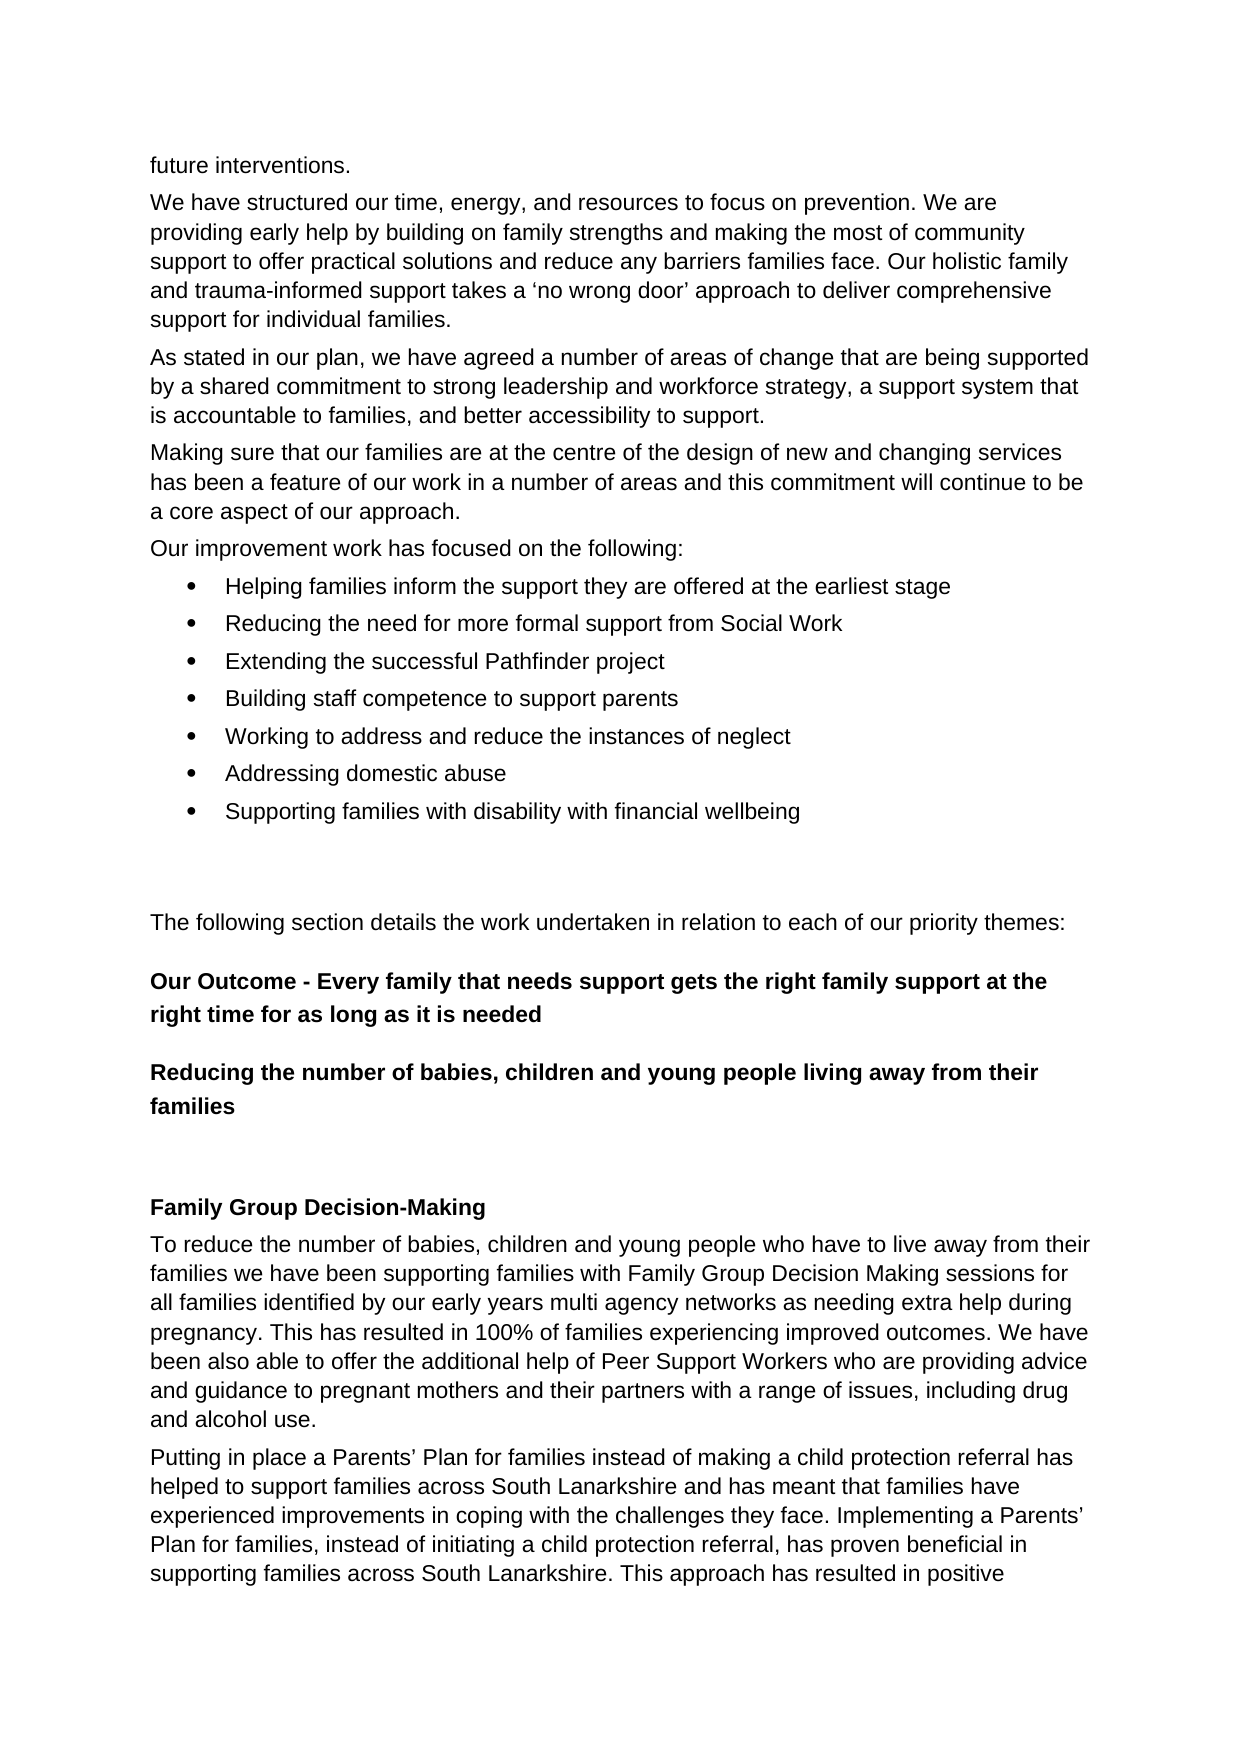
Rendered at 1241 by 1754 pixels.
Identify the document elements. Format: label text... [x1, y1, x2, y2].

text To reduce the number of babies, children and young people who have to live away from their families we have been supporting families with Family Group Decision Making sessions for all families identified by our early years multi agency networks as needing extra help during pregnancy. This has resulted in 100% of families experiencing improved outcomes. We have been also able to offer the additional help of Peer Support Workers who are providing advice and guidance to pregnant mothers and their partners with a range of issues, including drug and alcohol use. [150, 1229, 1090, 1433]
text As stated in our plan, we have agreed a number of areas of change that are being supported by a shared commitment to strong leadership and workforce strategy, a support system that is accountable to families, and better accessibility to support. [150, 342, 1090, 429]
text Our improvement work has focused on the following: [150, 533, 1090, 562]
text The following section details the work undertaken in relation to each of our priority themes: [150, 904, 1090, 937]
text We have structured our time, energy, and resources to focus on prevention. We are providing early help by building on family strengths and making the most of community support to offer practical solutions and reduce any barriers families face. Our holistic family and trauma-informed support takes a ‘no wrong door’ approach to deliver comprehensive support for individual families. [150, 187, 1090, 333]
text Family Group Decision-Making [150, 1192, 1090, 1221]
list Working to address and reduce the instances of neglect [187, 721, 1090, 750]
list Extending the successful Pathfinder project [187, 646, 1090, 675]
text future interventions. [150, 150, 1090, 179]
text Reducing the number of babies, children and young people living away from their families [150, 1054, 1090, 1121]
list Helping families inform the support they are offered at the earliest stage [187, 571, 1090, 600]
list Building staff competence to support parents [187, 683, 1090, 712]
list Reducing the need for more formal support from Social Work [187, 608, 1090, 637]
text Our Outcome - Every family that needs support gets the right family support at the right time for as long as it is needed [150, 962, 1090, 1029]
list Addressing domestic abuse [187, 758, 1090, 787]
text Making sure that our families are at the centre of the design of new and changing services has been a feature of our work in a number of areas and this commitment will continue to be a core aspect of our approach. [150, 437, 1090, 525]
list Supporting families with disability with financial wellbeing [187, 796, 1090, 825]
text Putting in place a Parents’ Plan for families instead of making a child protection referral has helped to support families across South Lanarkshire and has meant that families have experienced improvements in coping with the challenges they face. Implementing a Parents’ Plan for families, instead of initiating a child protection referral, has proven beneficial in supporting families across South Lanarkshire. This approach has resulted in positive [150, 1442, 1090, 1587]
